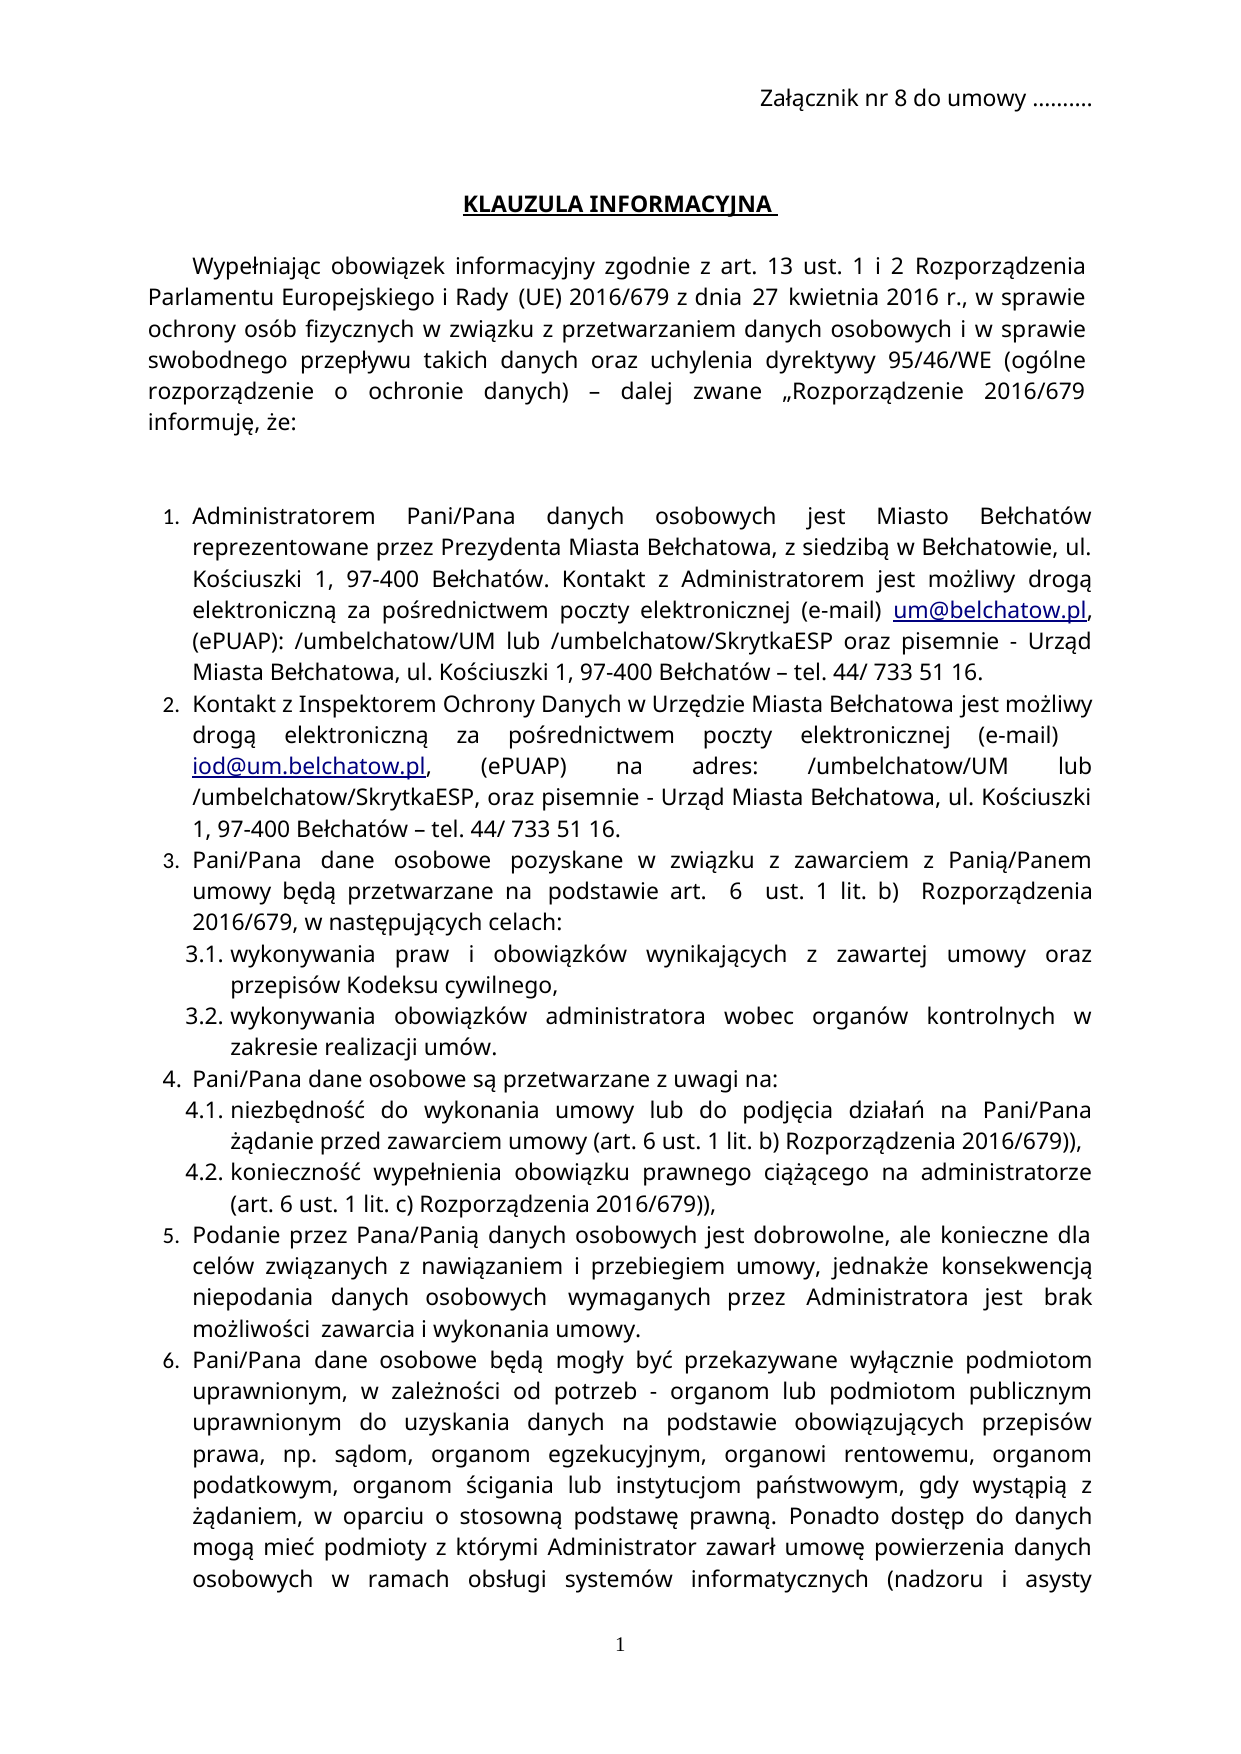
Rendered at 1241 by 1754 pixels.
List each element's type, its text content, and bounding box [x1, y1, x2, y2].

text Wypełniając obowiązek informacyjny zgodnie z art. 13 ust. 1 i 2 Rozporządzenia Parlamentu Europejskiego i Rady (UE) 2016/679 z dnia 27 kwietnia 2016 r., w sprawie ochrony osób fizycznych w związku z przetwarzaniem danych osobowych i w sprawie swobodnego przepływu takich danych oraz uchylenia dyrektywy 95/46/WE (ogólne rozporządzenie o ochronie danych) – dalej zwane „Rozporządzenie 2016/679 informuję, że: [148, 250, 1086, 437]
list wykonywania praw i obowiązków wynikających z zawartej umowy oraz przepisów Kodeksu cywilnego, [185, 937, 1093, 1000]
list niezbędność do wykonania umowy lub do podjęcia działań na Pani/Pana żądanie przed zawarciem umowy (art. 6 ust. 1 lit. b) Rozporządzenia 2016/679)), [185, 1094, 1093, 1156]
list konieczność wypełnienia obowiązku prawnego ciążącego na administratorze (art. 6 ust. 1 lit. c) Rozporządzenia 2016/679)), [185, 1156, 1093, 1219]
list wykonywania obowiązków administratora wobec organów kontrolnych w zakresie realizacji umów. [185, 1000, 1093, 1062]
list Podanie przez Pana/Panią danych osobowych jest dobrowolne, ale konieczne dla celów związanych z nawiązaniem i przebiegiem umowy, jednakże konsekwencją niepodania danych osobowych wymaganych przez Administratora jest brak możliwości zawarcia i wykonania umowy. [162, 1219, 1093, 1344]
text KLAUZULA INFORMACYJNA [148, 187, 1092, 219]
list Kontakt z Inspektorem Ochrony Danych w Urzędzie Miasta Bełchatowa jest możliwy drogą elektroniczną za pośrednictwem poczty elektronicznej (e-mail) iod@um.belchatow.pl, (ePUAP) na adres: /umbelchatow/UM lub /umbelchatow/SkrytkaESP, oraz pisemnie - Urząd Miasta Bełchatowa, ul. Kościuszki 1, 97-400 Bełchatów – tel. 44/ 733 51 16. [162, 687, 1093, 844]
list Pani/Pana dane osobowe pozyskane w związku z zawarciem z Panią/Panem umowy będą przetwarzane na podstawie art. 6 ust. 1 lit. b) Rozporządzenia 2016/679, w następujących celach: [162, 844, 1093, 937]
list Pani/Pana dane osobowe są przetwarzane z uwagi na: [162, 1062, 1093, 1094]
list Pani/Pana dane osobowe będą mogły być przekazywane wyłącznie podmiotom uprawnionym, w zależności od potrzeb - organom lub podmiotom publicznym uprawnionym do uzyskania danych na podstawie obowiązujących przepisów prawa, np. sądom, organom egzekucyjnym, organowi rentowemu, organom podatkowym, organom ścigania lub instytucjom państwowym, gdy wystąpią z żądaniem, w oparciu o stosowną podstawę prawną. Ponadto dostęp do danych mogą mieć podmioty z którymi Administrator zawarł umowę powierzenia danych osobowych w ramach obsługi systemów informatycznych (nadzoru i asysty [162, 1344, 1093, 1594]
text Załącznik nr 8 do umowy ………. [148, 79, 1093, 113]
list Administratorem Pani/Pana danych osobowych jest Miasto Bełchatów reprezentowane przez Prezydenta Miasta Bełchatowa, z siedzibą w Bełchatowie, ul. Kościuszki 1, 97-400 Bełchatów. Kontakt z Administratorem jest możliwy drogą elektroniczną za pośrednictwem poczty elektronicznej (e-mail) um@belchatow.pl, (ePUAP): /umbelchatow/UM lub /umbelchatow/SkrytkaESP oraz pisemnie - Urząd Miasta Bełchatowa, ul. Kościuszki 1, 97-400 Bełchatów – tel. 44/ 733 51 16. [162, 500, 1093, 687]
